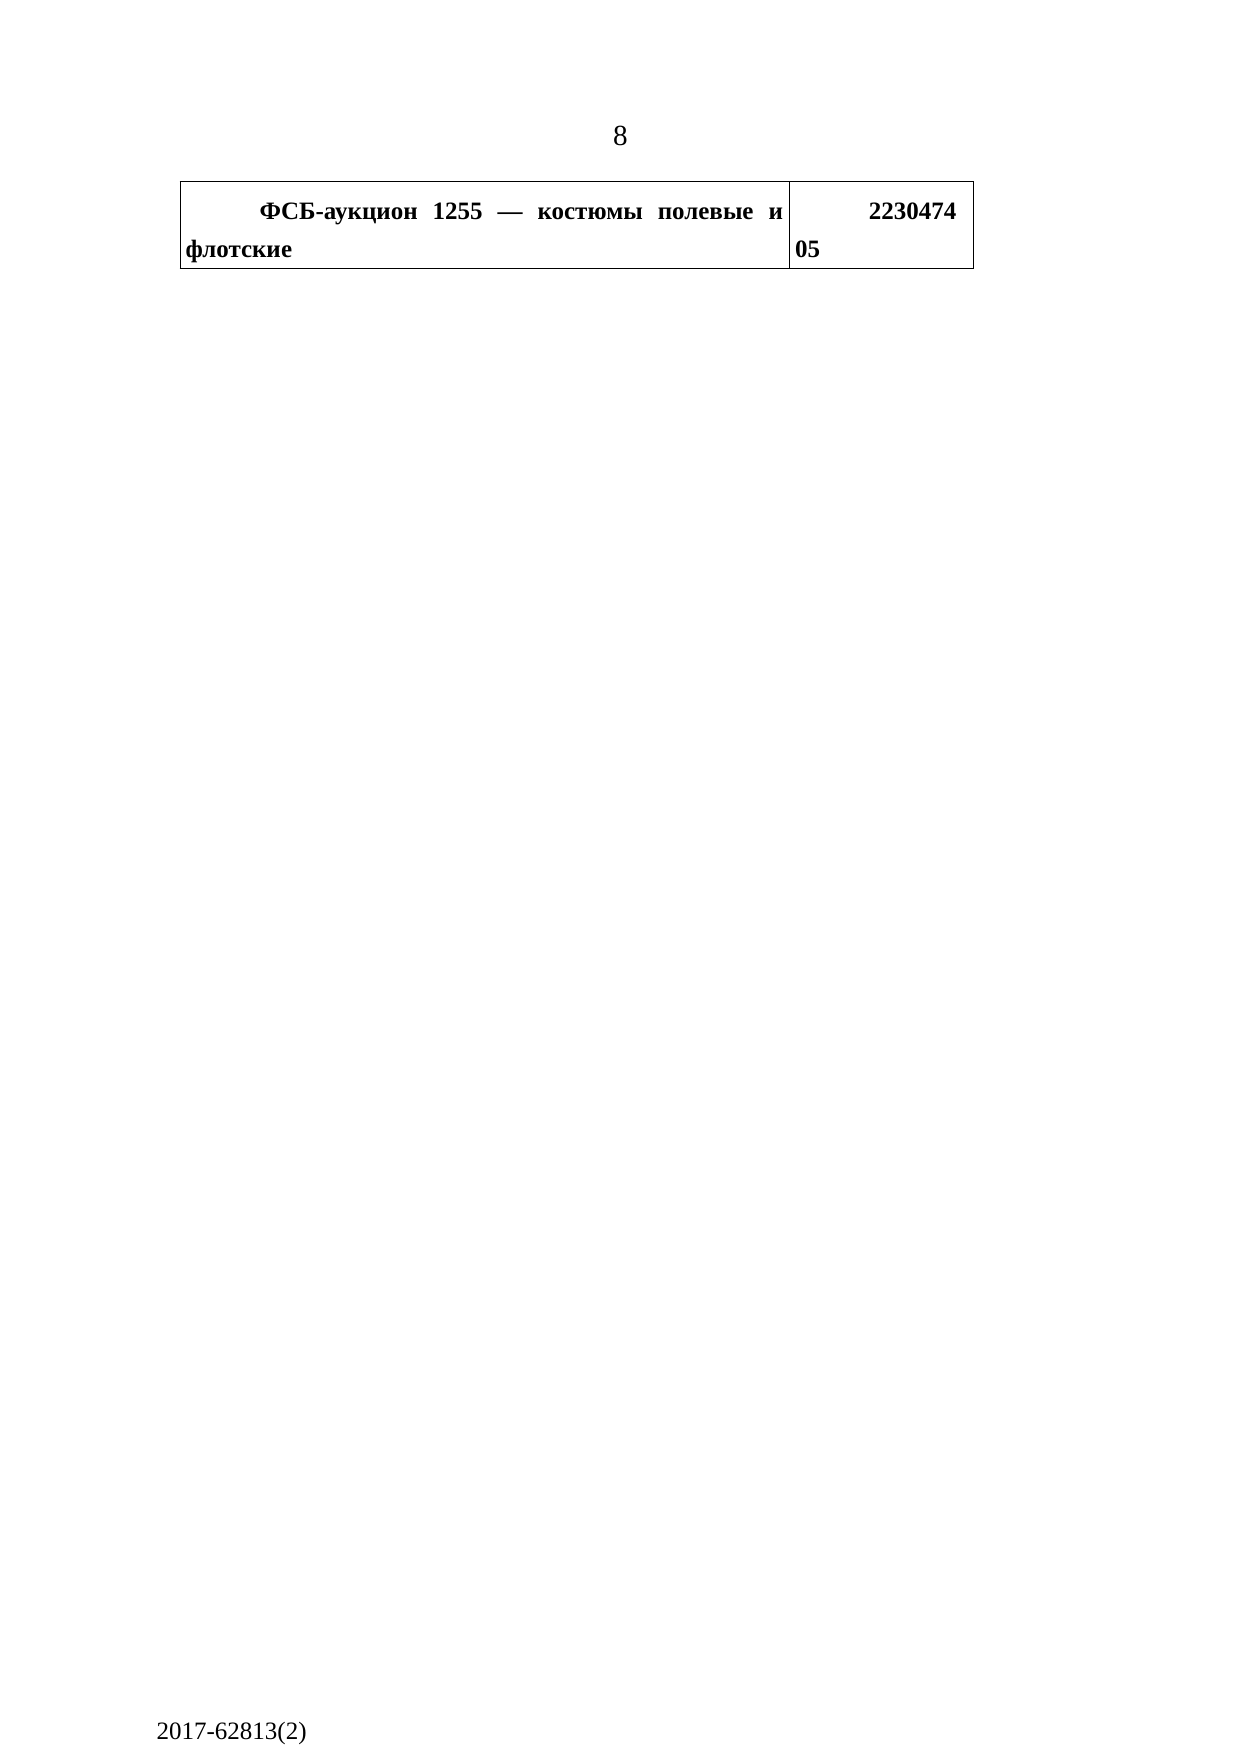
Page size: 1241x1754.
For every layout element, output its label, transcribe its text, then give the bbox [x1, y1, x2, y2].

table_header ФСБ-аукцион 1255 — костюмы полевые и флотские [181, 182, 789, 268]
table_header 223047405 [790, 182, 973, 268]
